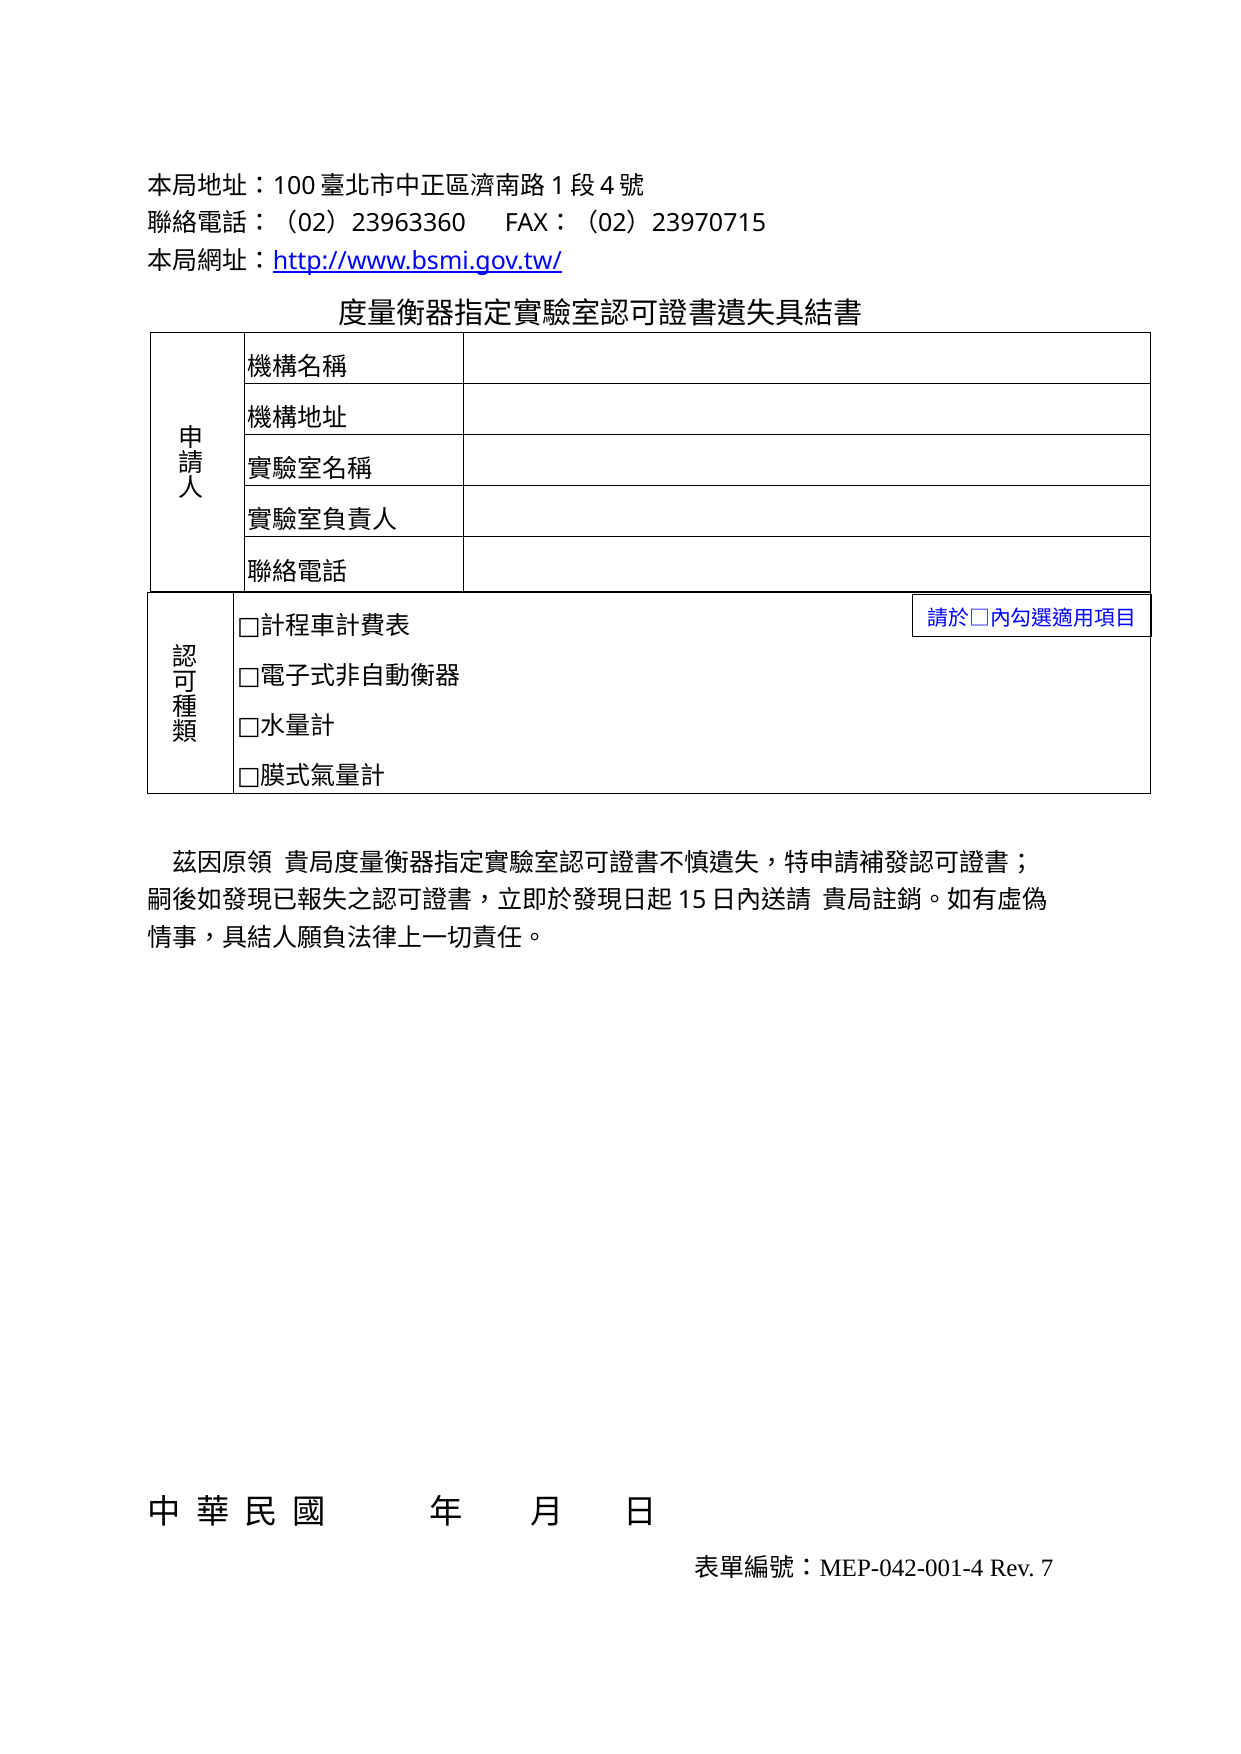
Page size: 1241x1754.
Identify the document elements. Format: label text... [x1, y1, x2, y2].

table_header □計程車計費表 □電子式非自動衡器 □水量計 □膜式氣量計 [234, 593, 1150, 793]
table_cell 實驗室負責人 [245, 486, 463, 536]
table_header 機構名稱 [245, 333, 463, 383]
table_cell [464, 537, 1150, 591]
text 聯絡電話：（02）23963360 FAX：（02）23970715 [148, 202, 1053, 239]
text 茲因原領 貴局度量衡器指定實驗室認可證書不慎遺失，特申請補發認可證書；嗣後如發現已報失之認可證書，立即於發現日起15日內送請 貴局註銷。如有虛偽情事，具結人願負法律上一切責任。 [148, 842, 1053, 954]
table_header [464, 333, 1150, 383]
text 中 華 民 國 年 月 日 [148, 1472, 1053, 1547]
table_cell 聯絡電話 [245, 537, 463, 591]
text 度量衡器指定實驗室認可證書遺失具結書 [148, 289, 1053, 332]
text 本局網址：http://www.bsmi.gov.tw/ [148, 239, 1053, 277]
table_header 申請人 [151, 333, 244, 591]
table_cell 機構地址 [245, 384, 463, 434]
table_cell 實驗室名稱 [245, 435, 463, 485]
table_cell [464, 435, 1150, 485]
text 表單編號：MEP-042-001-4 Rev. 7 [148, 1547, 1053, 1584]
text 本局地址：100臺北市中正區濟南路1段4號 [148, 164, 1053, 202]
table_header 認可種類 [148, 593, 233, 793]
table_cell [464, 486, 1150, 536]
table_cell [464, 384, 1150, 434]
